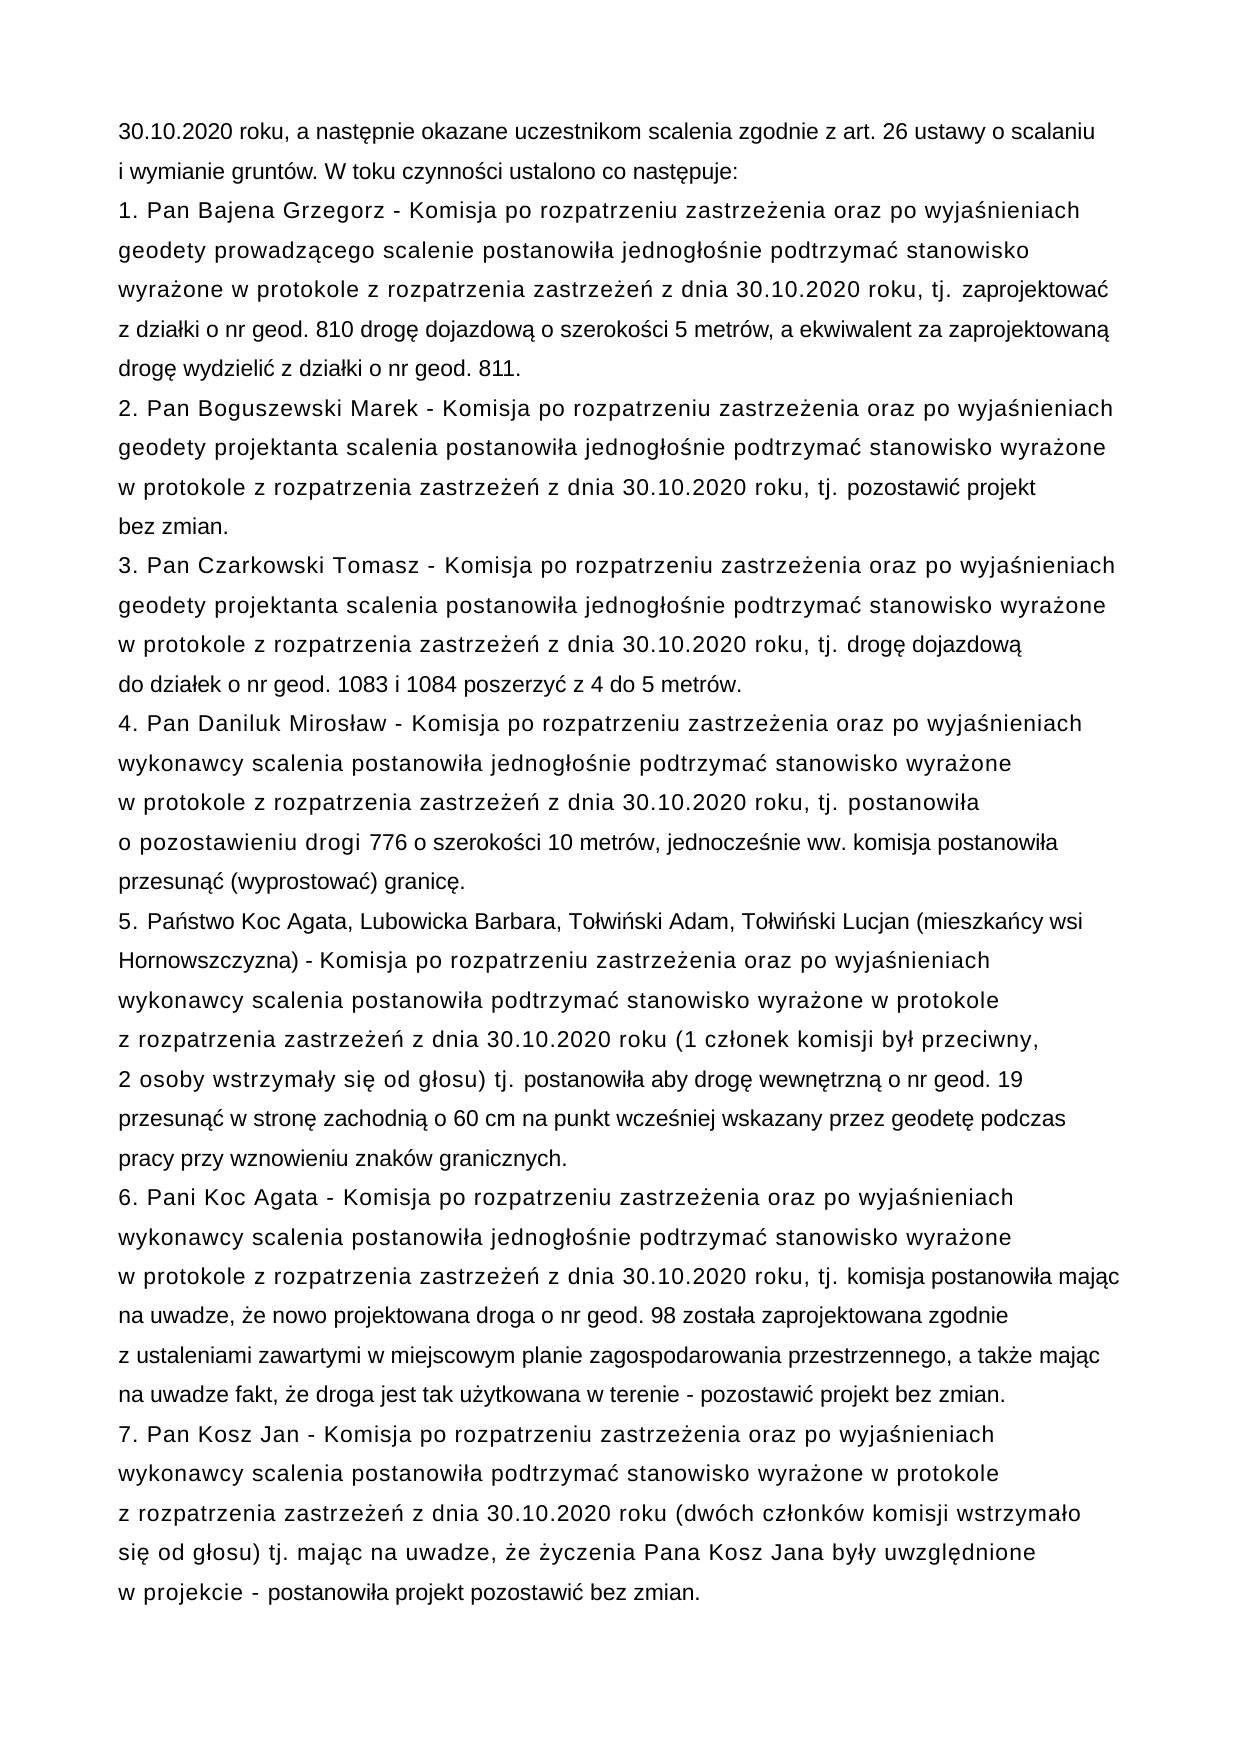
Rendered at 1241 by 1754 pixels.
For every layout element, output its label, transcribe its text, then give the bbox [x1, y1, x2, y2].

text 3. Pan Czarkowski Tomasz - Komisja po rozpatrzeniu zastrzeżenia oraz po wyjaśnieniach geodety projektanta scalenia postanowiła jednogłośnie podtrzymać stanowisko wyrażone w protokole z rozpatrzenia zastrzeżeń z dnia 30.10.2020 roku, tj. drogę dojazdową do działek o nr geod. 1083 i 1084 poszerzyć z 4 do 5 metrów. [118, 552, 1122, 697]
text 30.10.2020 roku, a następnie okazane uczestnikom scalenia zgodnie z art. 26 ustawy o scalaniu i wymianie gruntów. W toku czynności ustalono co następuje: [118, 118, 1122, 184]
text 1. Pan Bajena Grzegorz - Komisja po rozpatrzeniu zastrzeżenia oraz po wyjaśnieniach geodety prowadzącego scalenie postanowiła jednogłośnie podtrzymać stanowisko wyrażone w protokole z rozpatrzenia zastrzeżeń z dnia 30.10.2020 roku, tj. zaprojektować z działki o nr geod. 810 drogę dojazdową o szerokości 5 metrów, a ekwiwalent za zaprojektowaną drogę wydzielić z działki o nr geod. 811. [118, 197, 1122, 381]
text 5. Państwo Koc Agata, Lubowicka Barbara, Tołwiński Adam, Tołwiński Lucjan (mieszkańcy wsi Hornowszczyzna) - Komisja po rozpatrzeniu zastrzeżenia oraz po wyjaśnieniach wykonawcy scalenia postanowiła podtrzymać stanowisko wyrażone w protokole z rozpatrzenia zastrzeżeń z dnia 30.10.2020 roku (1 członek komisji był przeciwny, 2 osoby wstrzymały się od głosu) tj. postanowiła aby drogę wewnętrzną o nr geod. 19 przesunąć w stronę zachodnią o 60 cm na punkt wcześniej wskazany przez geodetę podczas pracy przy wznowieniu znaków granicznych. [118, 908, 1122, 1171]
text 7. Pan Kosz Jan - Komisja po rozpatrzeniu zastrzeżenia oraz po wyjaśnieniach wykonawcy scalenia postanowiła podtrzymać stanowisko wyrażone w protokole z rozpatrzenia zastrzeżeń z dnia 30.10.2020 roku (dwóch członków komisji wstrzymało się od głosu) tj. mając na uwadze, że życzenia Pana Kosz Jana były uwzględnione w projekcie - postanowiła projekt pozostawić bez zmian. [118, 1421, 1122, 1605]
text 6. Pani Koc Agata - Komisja po rozpatrzeniu zastrzeżenia oraz po wyjaśnieniach wykonawcy scalenia postanowiła jednogłośnie podtrzymać stanowisko wyrażone w protokole z rozpatrzenia zastrzeżeń z dnia 30.10.2020 roku, tj. komisja postanowiła mając na uwadze, że nowo projektowana droga o nr geod. 98 została zaprojektowana zgodnie z ustaleniami zawartymi w miejscowym planie zagospodarowania przestrzennego, a także mając na uwadze fakt, że droga jest tak użytkowana w terenie - pozostawić projekt bez zmian. [118, 1184, 1122, 1408]
text 2. Pan Boguszewski Marek - Komisja po rozpatrzeniu zastrzeżenia oraz po wyjaśnieniach geodety projektanta scalenia postanowiła jednogłośnie podtrzymać stanowisko wyrażone w protokole z rozpatrzenia zastrzeżeń z dnia 30.10.2020 roku, tj. pozostawić projekt bez zmian. [118, 394, 1122, 539]
text 4. Pan Daniluk Mirosław - Komisja po rozpatrzeniu zastrzeżenia oraz po wyjaśnieniach wykonawcy scalenia postanowiła jednogłośnie podtrzymać stanowisko wyrażone w protokole z rozpatrzenia zastrzeżeń z dnia 30.10.2020 roku, tj. postanowiła o pozostawieniu drogi 776 o szerokości 10 metrów, jednocześnie ww. komisja postanowiła przesunąć (wyprostować) granicę. [118, 710, 1122, 894]
